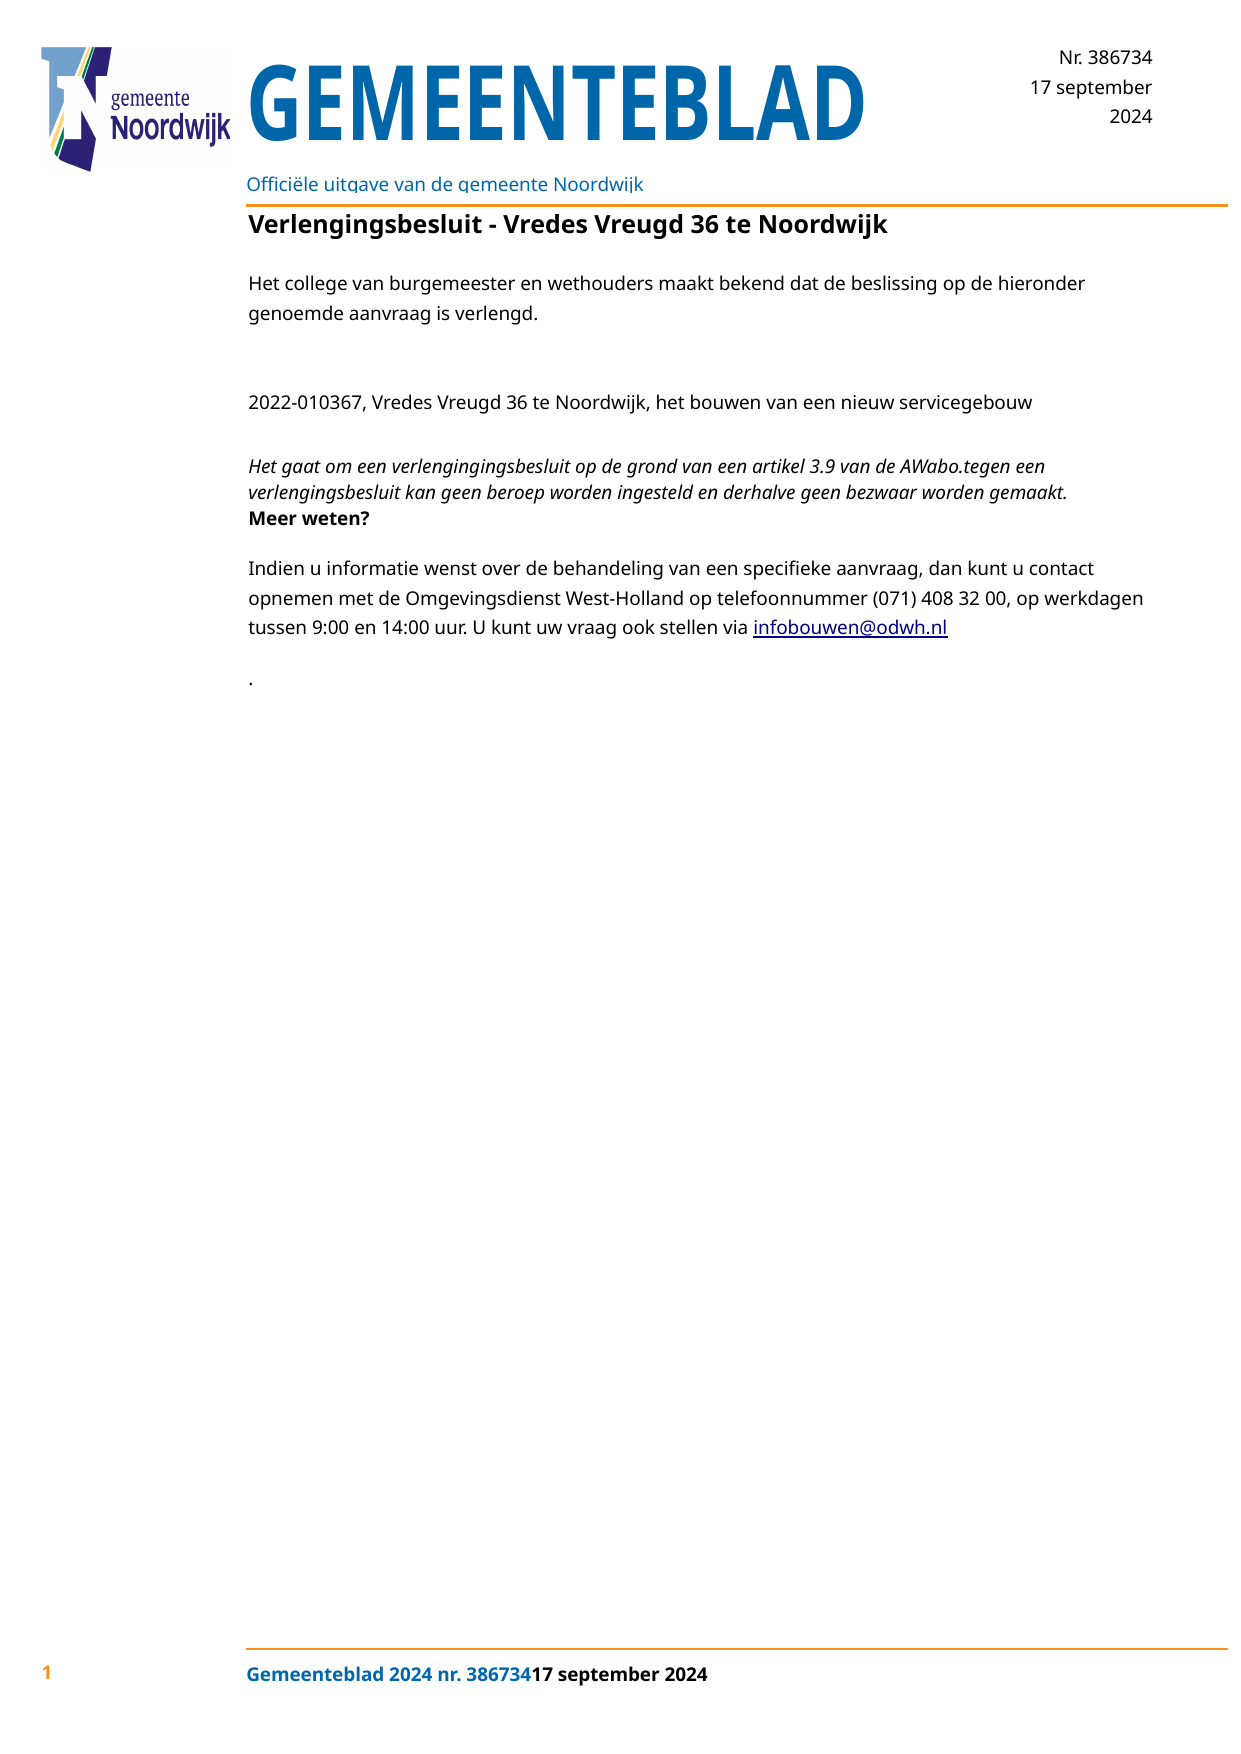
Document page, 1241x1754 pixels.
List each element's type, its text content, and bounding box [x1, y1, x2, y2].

picture [41, 47, 231, 172]
text Meer weten? [248, 505, 1152, 531]
text . [248, 665, 1152, 691]
text Het gaat om een verlengingingsbesluit op de grond van een artikel 3.9 van de AWabo.tegen een verlengingsbesluit kan geen beroep worden ingesteld en derhalve geen bezwaar worden gemaakt. [248, 453, 1152, 505]
text Het college van burgemeester en wethouders maakt bekend dat de beslissing op de hieronder genoemde aanvraag is verlengd. [248, 270, 1152, 326]
text Indien u informatie wenst over de behandeling van een specifieke aanvraag, dan kunt u contact opnemen met de Omgevingsdienst West-Holland op telefoonnummer (071) 408 32 00, op werkdagen tussen 9:00 en 14:00 uur. U kunt uw vraag ook stellen via infobouwen@odwh.nl [248, 555, 1152, 640]
text Verlengingsbesluit - Vredes Vreugd 36 te Noordwijk [248, 207, 1152, 241]
text 2022-010367, Vredes Vreugd 36 te Noordwijk, het bouwen van een nieuw servicegebouw [248, 389, 1152, 415]
